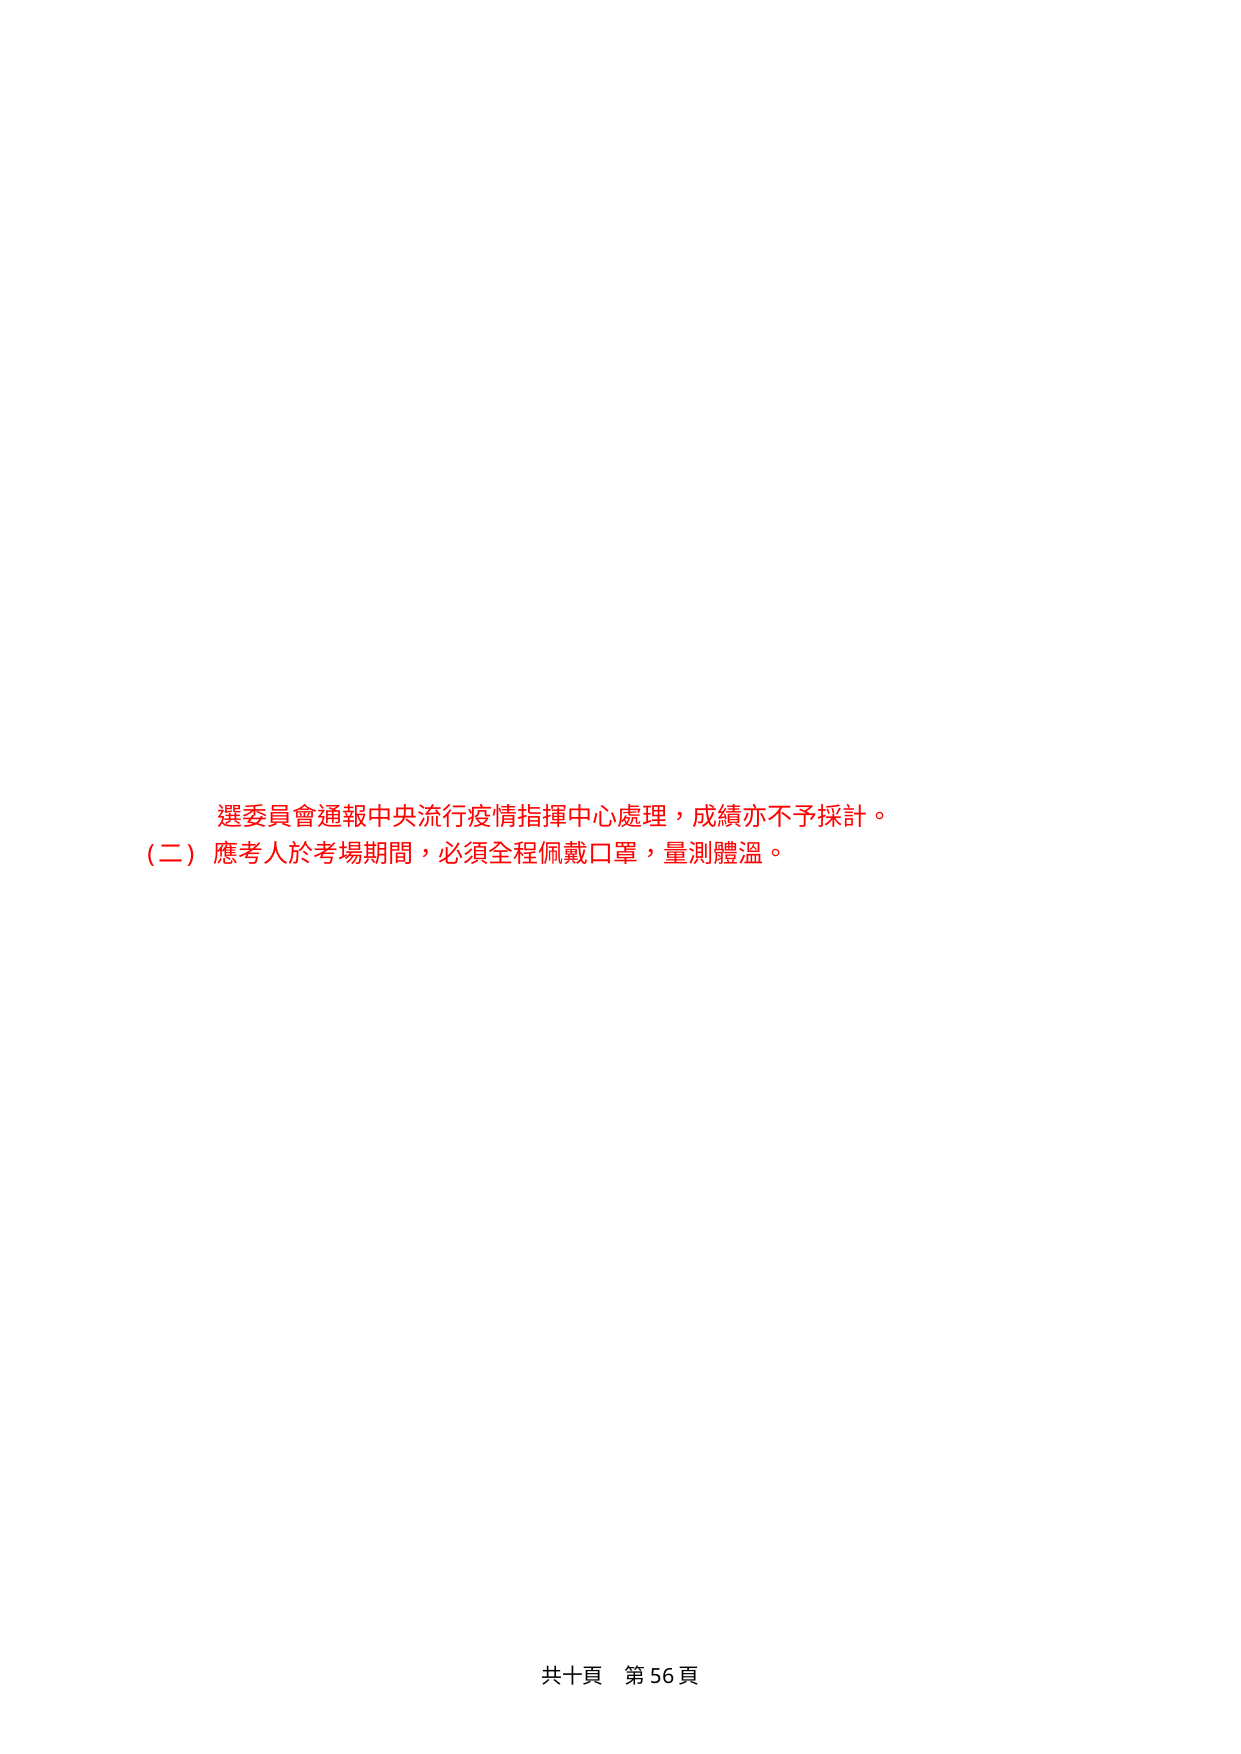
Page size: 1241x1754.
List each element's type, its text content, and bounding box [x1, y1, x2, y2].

text (二) 應考人於考場期間，必須全程佩戴口罩，量測體溫。 [143, 833, 1122, 869]
text 選委員會通報中央流行疫情指揮中心處理，成績亦不予採計。 [143, 797, 1122, 833]
